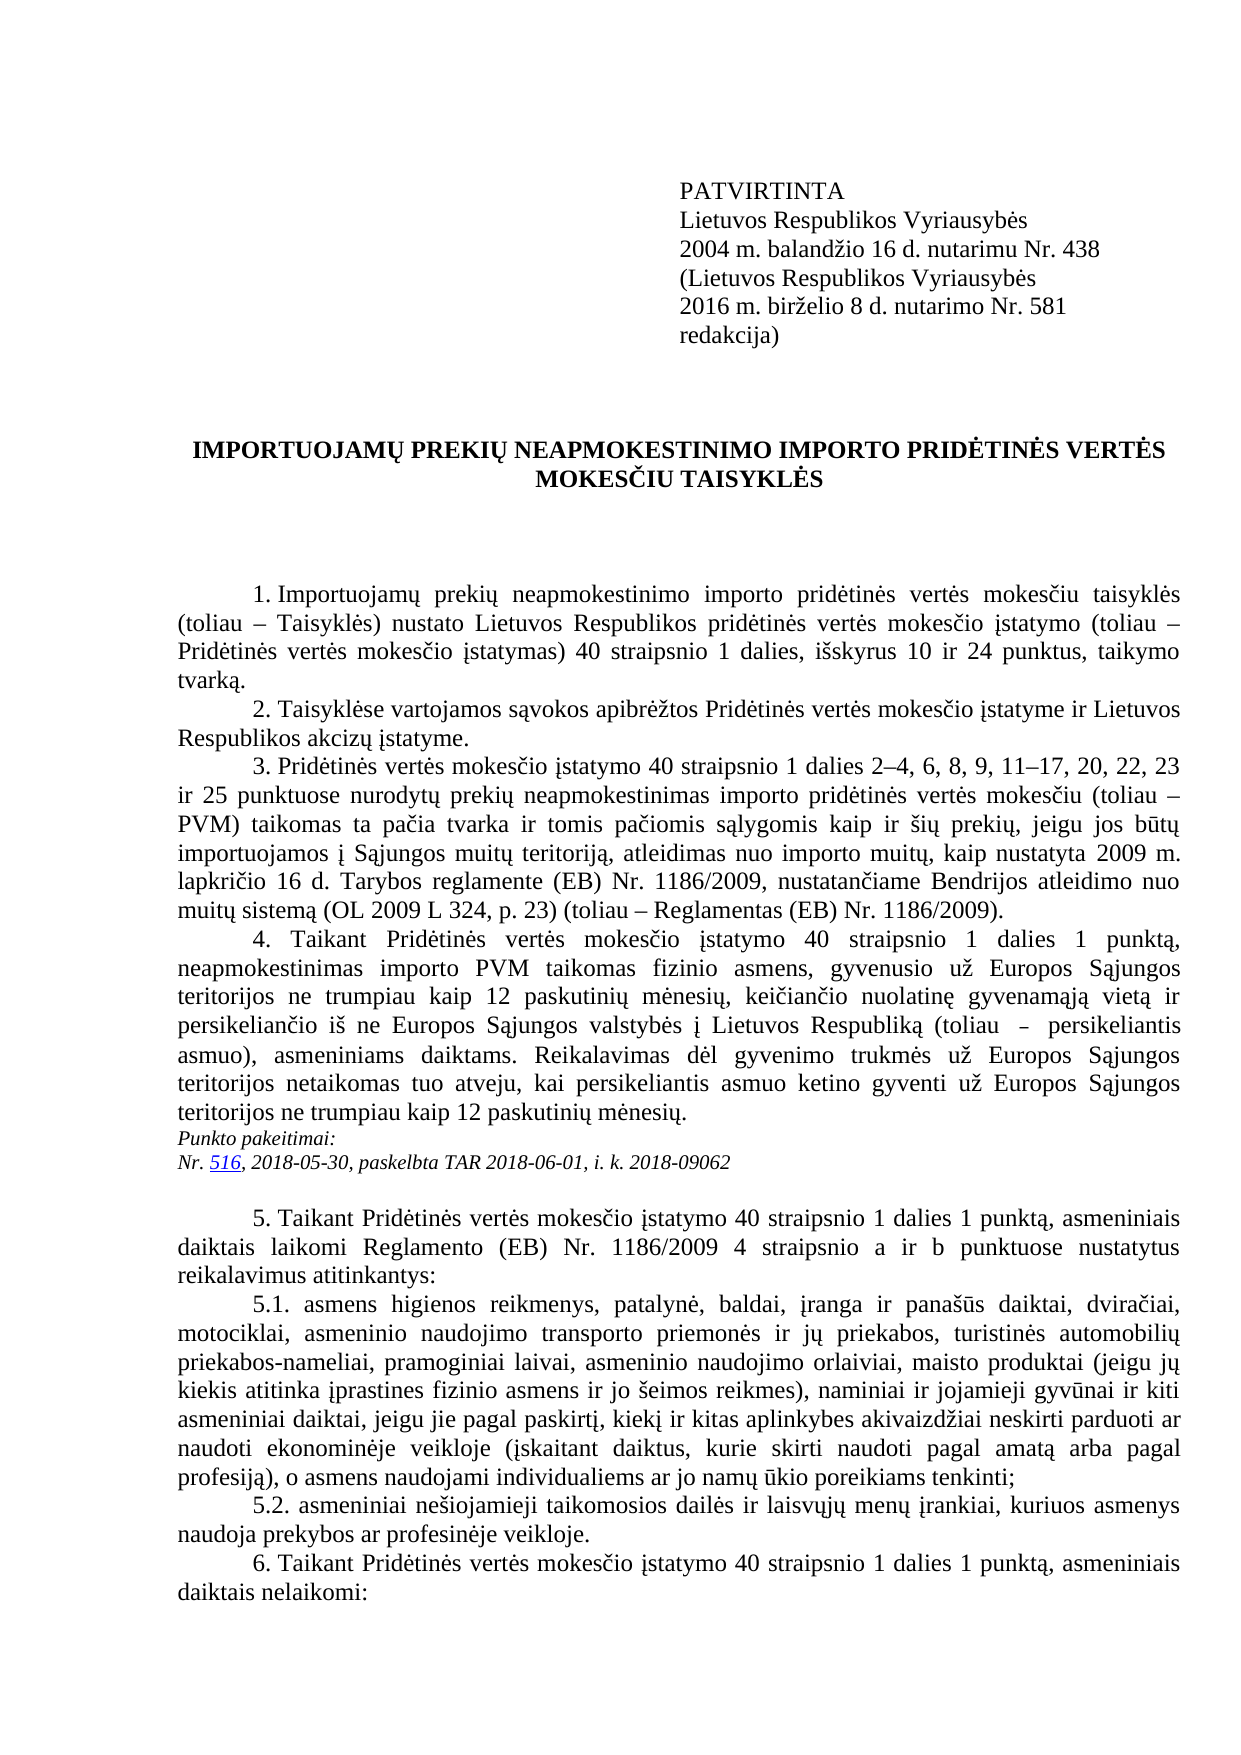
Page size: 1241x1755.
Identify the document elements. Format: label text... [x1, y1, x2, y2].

text 5.1. asmens higienos reikmenys, patalynė, baldai, įranga ir panašūs daiktai, dviračiai, motociklai, asmeninio naudojimo transporto priemonės ir jų priekabos, turistinės automobilių priekabos-nameliai, pramoginiai laivai, asmeninio naudojimo orlaiviai, maisto produktai (jeigu jų kiekis atitinka įprastines fizinio asmens ir jo šeimos reikmes), naminiai ir jojamieji gyvūnai ir kiti asmeniniai daiktai, jeigu jie pagal paskirtį, kiekį ir kitas aplinkybes akivaizdžiai neskirti parduoti ar naudoti ekonominėje veikloje (įskaitant daiktus, kurie skirti naudoti pagal amatą arba pagal profesiją), o asmens naudojami individualiems ar jo namų ūkio poreikiams tenkinti; [177, 1289, 1181, 1490]
text 3. Pridėtinės vertės mokesčio įstatymo 40 straipsnio 1 dalies 2–4, 6, 8, 9, 11–17, 20, 22, 23 ir 25 punktuose nurodytų prekių neapmokestinimas importo pridėtinės vertės mokesčiu (toliau – PVM) taikomas ta pačia tvarka ir tomis pačiomis sąlygomis kaip ir šių prekių, jeigu jos būtų importuojamos į Sąjungos muitų teritoriją, atleidimas nuo importo muitų, kaip nustatyta 2009 m. lapkričio 16 d. Tarybos reglamente (EB) Nr. 1186/2009, nustatančiame Bendrijos atleidimo nuo muitų sistemą (OL 2009 L 324, p. 23) (toliau – Reglamentas (EB) Nr. 1186/2009). [177, 751, 1181, 924]
text 2. Taisyklėse vartojamos sąvokos apibrėžtos Pridėtinės vertės mokesčio įstatyme ir Lietuvos Respublikos akcizų įstatyme. [177, 694, 1181, 751]
text Punkto pakeitimai: [177, 1126, 1181, 1150]
text IMPORTUOJAMŲ PREKIŲ NEAPMOKESTINIMO IMPORTO PRIDĖTINĖS VERTĖS MOKESČIU TAISYKLĖS [177, 435, 1181, 493]
text 4. Taikant Pridėtinės vertės mokesčio įstatymo 40 straipsnio 1 dalies 1 punktą, neapmokestinimas importo PVM taikomas fizinio asmens, gyvenusio už Europos Sąjungos teritorijos ne trumpiau kaip 12 paskutinių mėnesių, keičiančio nuolatinę gyvenamąją vietą ir persikeliančio iš ne Europos Sąjungos valstybės į Lietuvos Respubliką (toliau – persikeliantis asmuo), asmeniniams daiktams. Reikalavimas dėl gyvenimo trukmės už Europos Sąjungos teritorijos netaikomas tuo atveju, kai persikeliantis asmuo ketino gyventi už Europos Sąjungos teritorijos ne trumpiau kaip 12 paskutinių mėnesių. [177, 924, 1181, 1126]
text 6. Taikant Pridėtinės vertės mokesčio įstatymo 40 straipsnio 1 dalies 1 punktą, asmeniniais daiktais nelaikomi: [177, 1548, 1181, 1605]
text 5.2. asmeniniai nešiojamieji taikomosios dailės ir laisvųjų menų įrankiai, kuriuos asmenys naudoja prekybos ar profesinėje veikloje. [177, 1490, 1181, 1548]
text Nr. 516, 2018-05-30, paskelbta TAR 2018-06-01, i. k. 2018-09062 [177, 1150, 1181, 1174]
text 1. Importuojamų prekių neapmokestinimo importo pridėtinės vertės mokesčiu taisyklės (toliau – Taisyklės) nustato Lietuvos Respublikos pridėtinės vertės mokesčio įstatymo (toliau – Pridėtinės vertės mokesčio įstatymas) 40 straipsnio 1 dalies, išskyrus 10 ir 24 punktus, taikymo tvarką. [177, 579, 1181, 694]
text 5. Taikant Pridėtinės vertės mokesčio įstatymo 40 straipsnio 1 dalies 1 punktą, asmeniniais daiktais laikomi Reglamento (EB) Nr. 1186/2009 4 straipsnio a ir b punktuose nustatytus reikalavimus atitinkantys: [177, 1203, 1181, 1289]
text PATVIRTINTA Lietuvos Respublikos Vyriausybės 2004 m. balandžio 16 d. nutarimu Nr. 438 (Lietuvos Respublikos Vyriausybės 2016 m. birželio 8 d. nutarimo Nr. 581 redakcija) [679, 176, 1181, 349]
